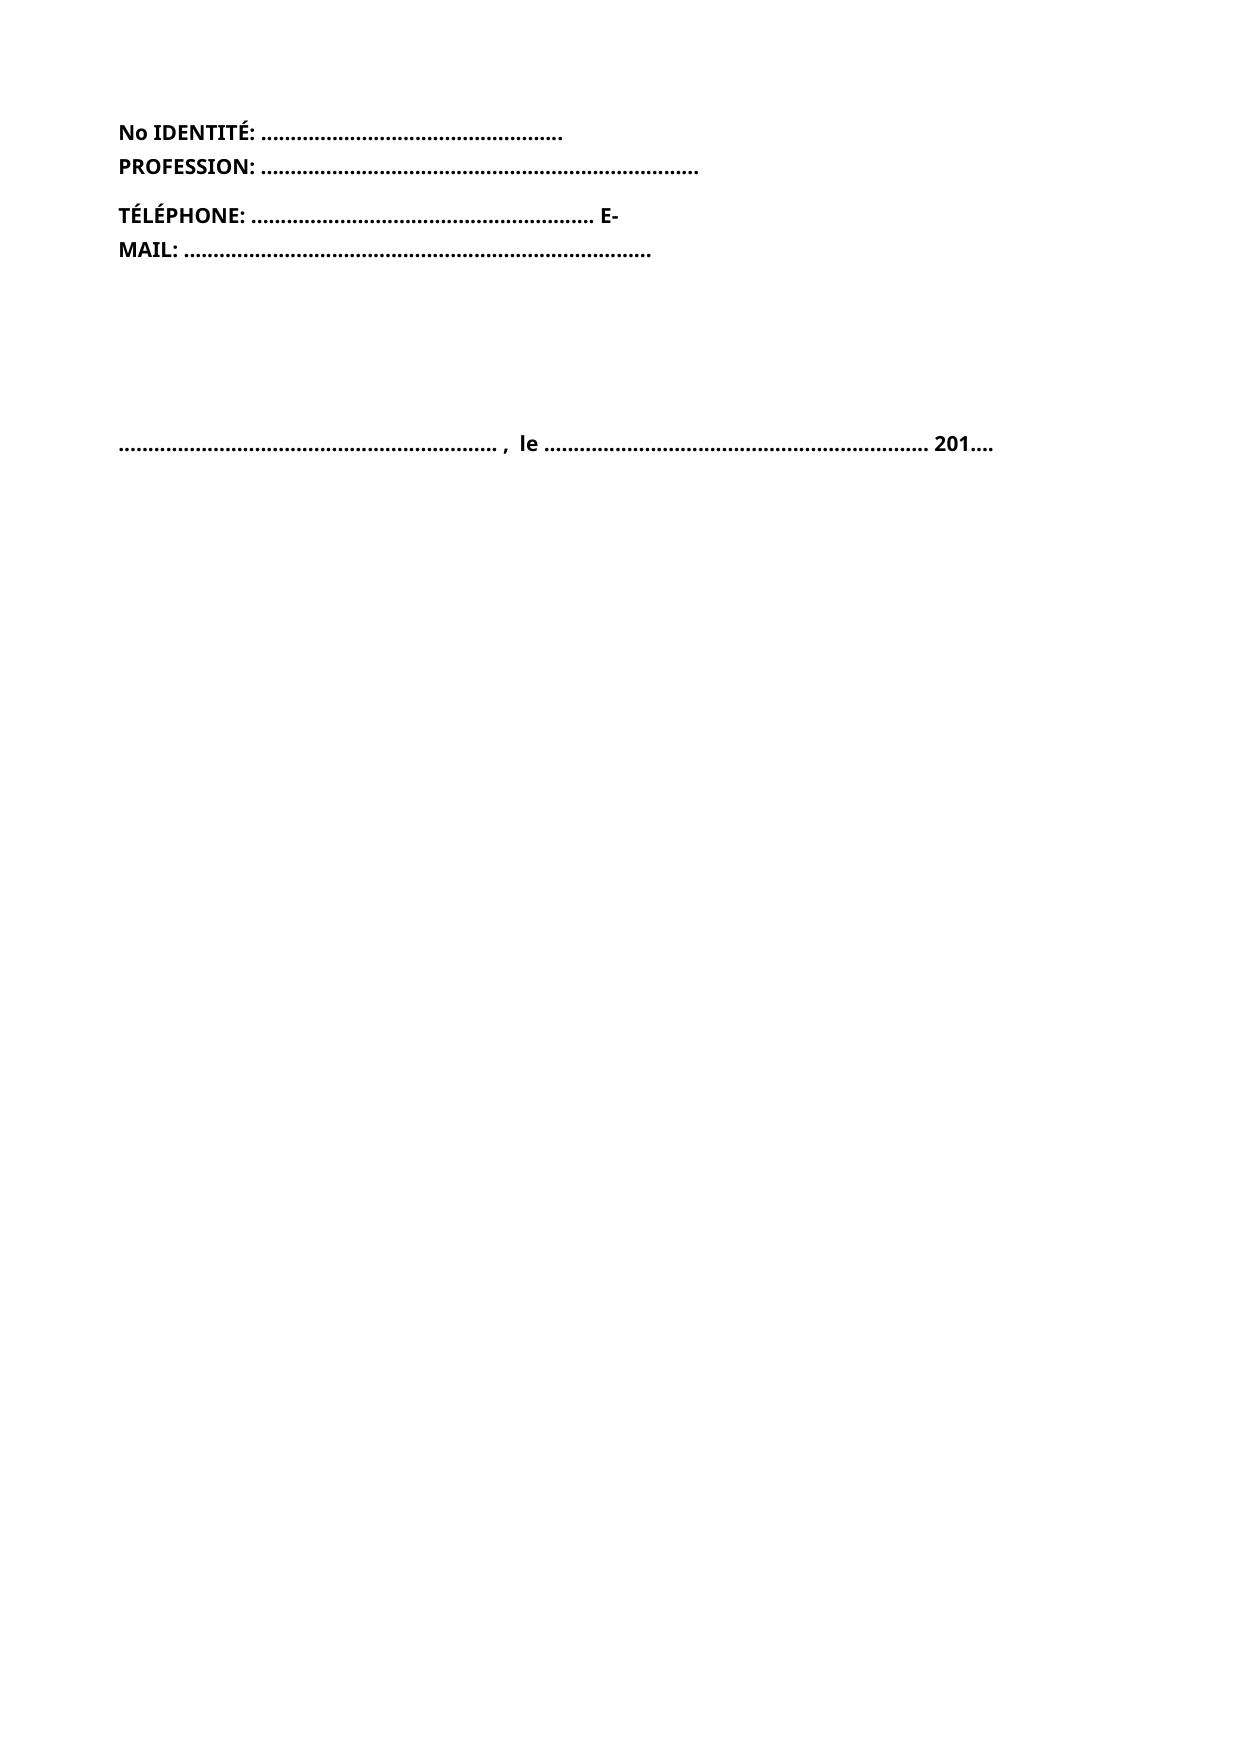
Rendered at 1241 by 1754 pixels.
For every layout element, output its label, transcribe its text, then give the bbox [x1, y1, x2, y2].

text TÉLÉPHONE: .......................................................... E-MAIL: ............................................................................... [118, 201, 1122, 263]
text ................................................................ , le ................................................................. 201.... [118, 429, 1122, 458]
text No IDENTITÉ: ................................................... PROFESSION: .......................................................................... [118, 118, 1122, 181]
